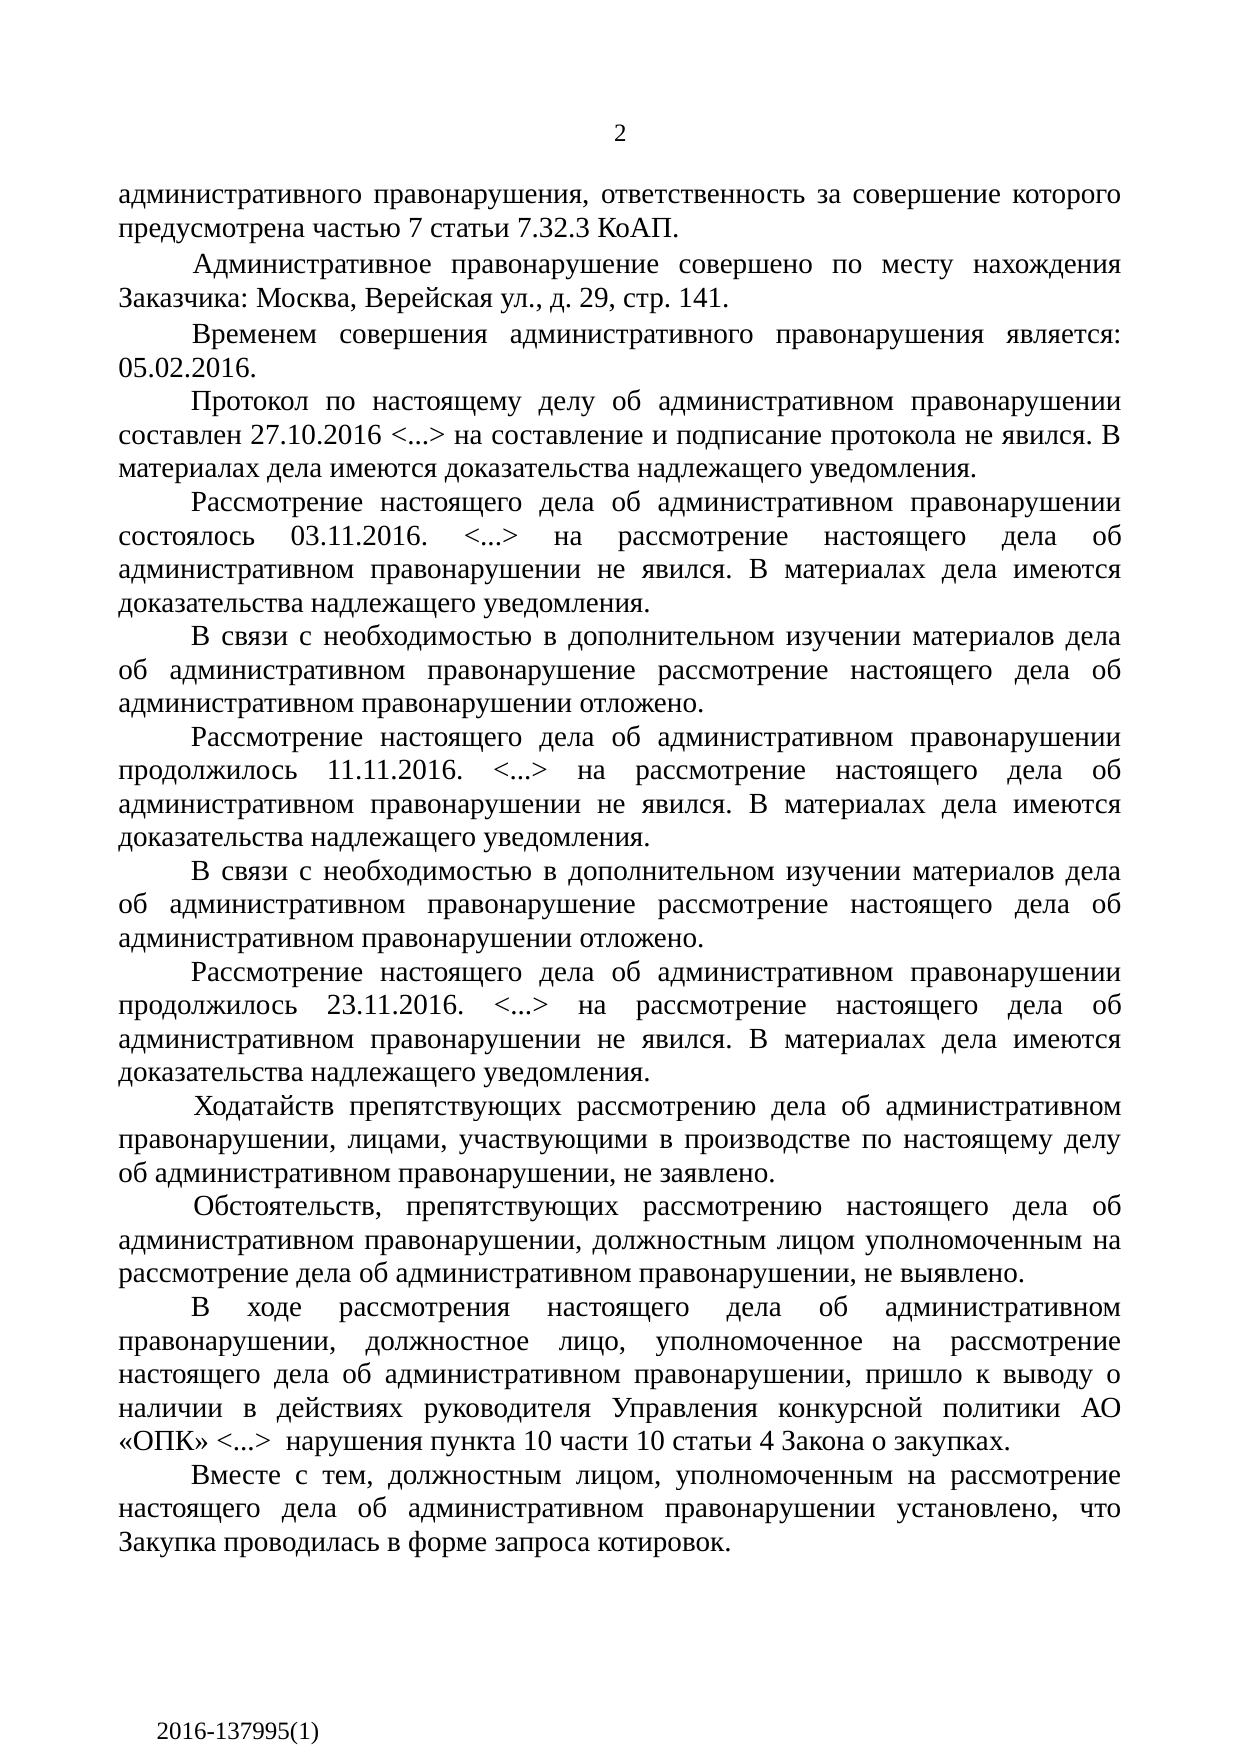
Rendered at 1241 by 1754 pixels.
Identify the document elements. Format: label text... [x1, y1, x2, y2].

text административного правонарушения, ответственность за совершение которого предусмотрена частью 7 статьи 7.32.3 КоАП. [118, 176, 1122, 243]
text В ходе рассмотрения настоящего дела об административном правонарушении, должностное лицо, уполномоченное на рассмотрение настоящего дела об административном правонарушении, пришло к выводу о наличии в действиях руководителя Управления конкурсной политики АО «ОПК» <...> нарушения пункта 10 части 10 статьи 4 Закона о закупках. [118, 1289, 1122, 1457]
text Вместе с тем, должностным лицом, уполномоченным на рассмотрение настоящего дела об административном правонарушении установлено, что Закупка проводилась в форме запроса котировок. [118, 1457, 1122, 1557]
text Временем совершения административного правонарушения является: 05.02.2016. [118, 316, 1122, 383]
text В связи с необходимостью в дополнительном изучении материалов дела об административном правонарушение рассмотрение настоящего дела об административном правонарушении отложено. [118, 618, 1122, 719]
text В связи с необходимостью в дополнительном изучении материалов дела об административном правонарушение рассмотрение настоящего дела об административном правонарушении отложено. [118, 853, 1122, 954]
text Обстоятельств, препятствующих рассмотрению настоящего дела об административном правонарушении, должностным лицом уполномоченным на рассмотрение дела об административном правонарушении, не выявлено. [118, 1188, 1122, 1289]
text Ходатайств препятствующих рассмотрению дела об административном правонарушении, лицами, участвующими в производстве по настоящему делу об административном правонарушении, не заявлено. [118, 1088, 1122, 1188]
text Рассмотрение настоящего дела об административном правонарушении состоялось 03.11.2016. <...> на рассмотрение настоящего дела об административном правонарушении не явился. В материалах дела имеются доказательства надлежащего уведомления. [118, 484, 1122, 618]
text Административное правонарушение совершено по месту нахождения Заказчика: Москва, Верейская ул., д. 29, стр. 141. [118, 246, 1122, 313]
text Рассмотрение настоящего дела об административном правонарушении продолжилось 23.11.2016. <...> на рассмотрение настоящего дела об административном правонарушении не явился. В материалах дела имеются доказательства надлежащего уведомления. [118, 954, 1122, 1088]
text Протокол по настоящему делу об административном правонарушении составлен 27.10.2016 <...> на составление и подписание протокола не явился. В материалах дела имеются доказательства надлежащего уведомления. [118, 383, 1122, 484]
text Рассмотрение настоящего дела об административном правонарушении продолжилось 11.11.2016. <...> на рассмотрение настоящего дела об административном правонарушении не явился. В материалах дела имеются доказательства надлежащего уведомления. [118, 719, 1122, 853]
